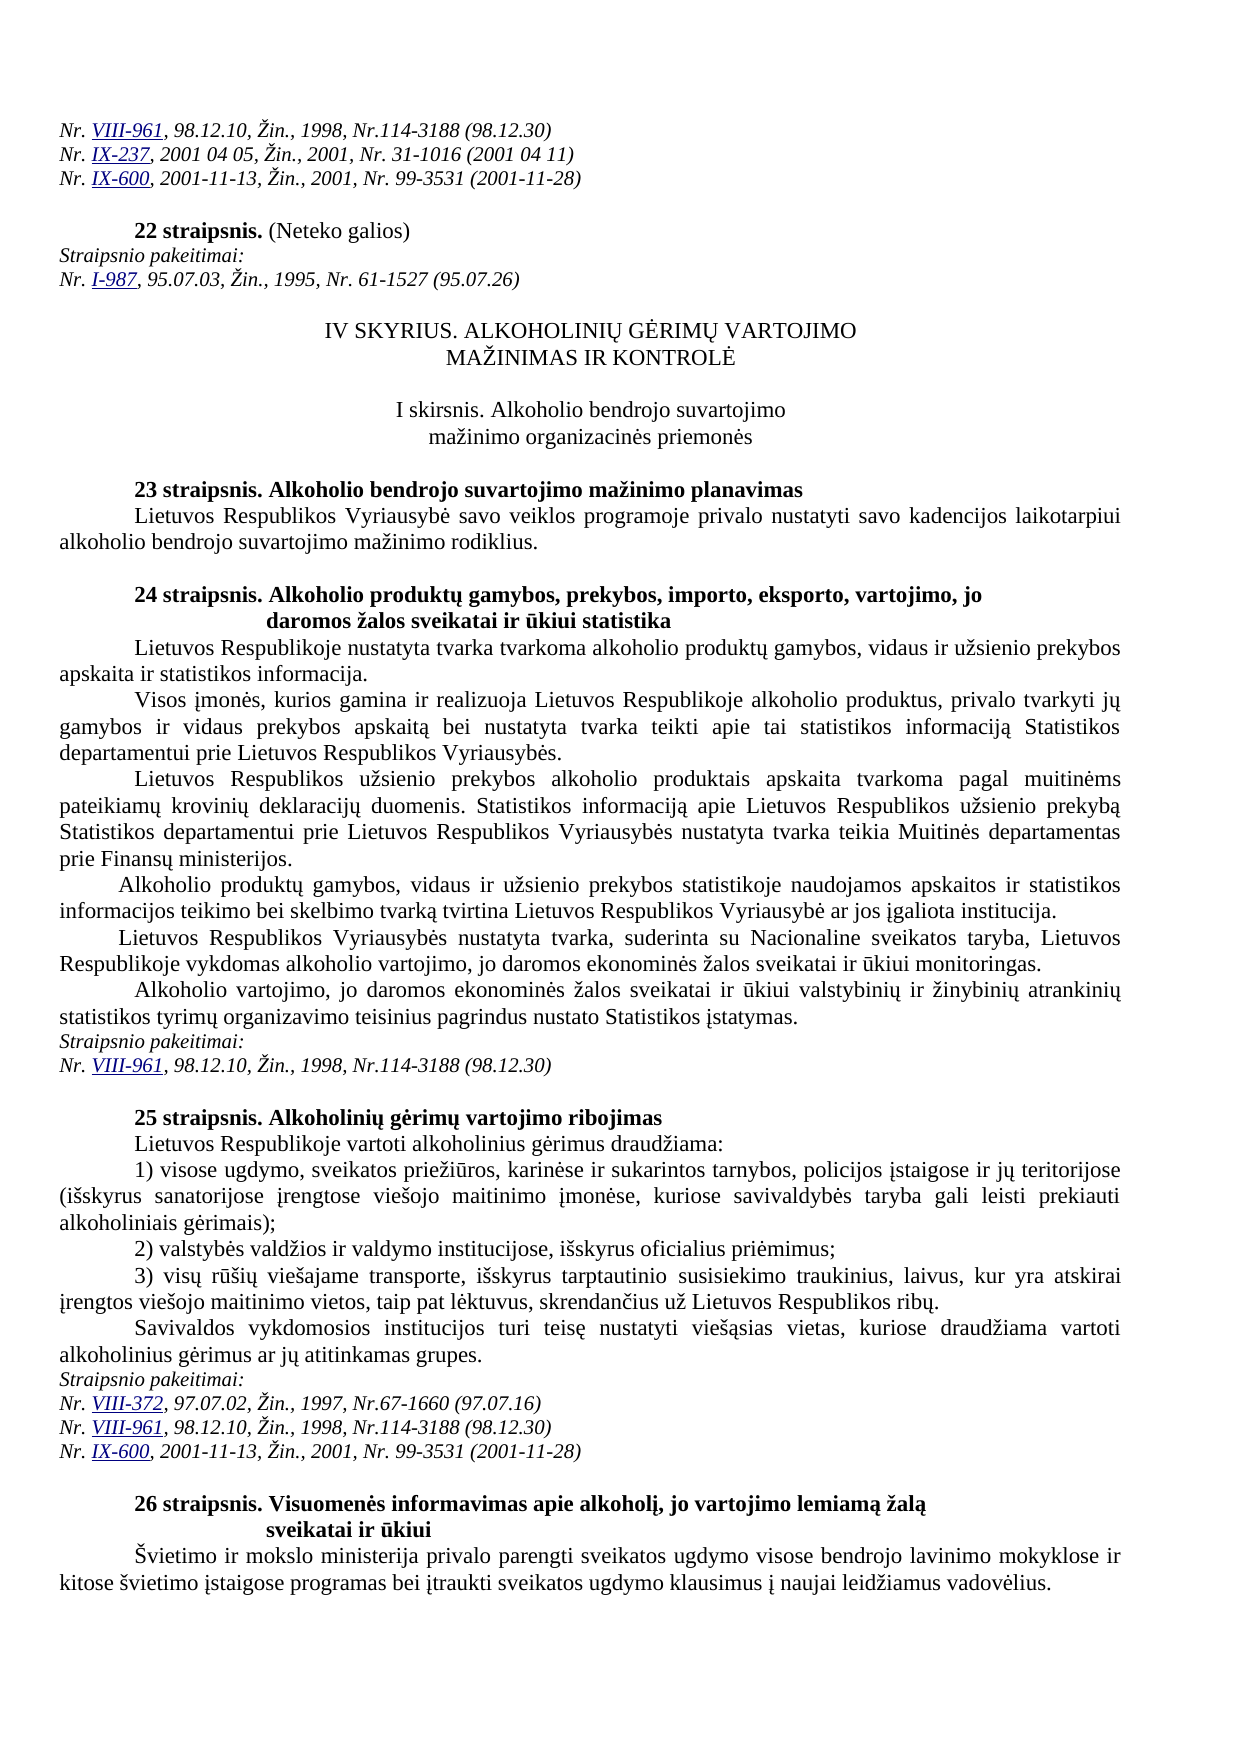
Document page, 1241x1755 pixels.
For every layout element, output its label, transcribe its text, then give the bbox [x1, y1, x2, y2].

text I skirsnis. Alkoholio bendrojo suvartojimo [59, 397, 1122, 423]
text Nr. IX-237, 2001 04 05, Žin., 2001, Nr. 31-1016 (2001 04 11) [59, 142, 1122, 166]
text Lietuvos Respublikoje nustatyta tvarka tvarkoma alkoholio produktų gamybos, vidaus ir užsienio prekybos apskaita ir statistikos informacija. [59, 634, 1122, 686]
text sveikatai ir ūkiui [59, 1516, 1122, 1542]
text daromos žalos sveikatai ir ūkiui statistika [59, 607, 1122, 634]
text IV SKYRIUS. ALKOHOLINIŲ GĖRIMŲ VARTOJIMO [59, 317, 1122, 344]
text Lietuvos Respublikoje vartoti alkoholinius gėrimus draudžiama: [59, 1130, 1122, 1156]
text Lietuvos Respublikos užsienio prekybos alkoholio produktais apskaita tvarkoma pagal muitinėms pateikiamų krovinių deklaracijų duomenis. Statistikos informaciją apie Lietuvos Respublikos užsienio prekybą Statistikos departamentui prie Lietuvos Respublikos Vyriausybės nustatyta tvarka teikia Muitinės departamentas prie Finansų ministerijos. [59, 766, 1122, 871]
text 22 straipsnis. (Neteko galios) [59, 217, 1122, 243]
text Nr. VIII-961, 98.12.10, Žin., 1998, Nr.114-3188 (98.12.30) [59, 1415, 1122, 1439]
text Nr. VIII-961, 98.12.10, Žin., 1998, Nr.114-3188 (98.12.30) [59, 118, 1122, 142]
text Nr. VIII-961, 98.12.10, Žin., 1998, Nr.114-3188 (98.12.30) [59, 1053, 1122, 1077]
text 2) valstybės valdžios ir valdymo institucijose, išskyrus oficialius priėmimus; [59, 1235, 1122, 1262]
text Visos įmonės, kurios gamina ir realizuoja Lietuvos Respublikoje alkoholio produktus, privalo tvarkyti jų gamybos ir vidaus prekybos apskaitą bei nustatyta tvarka teikti apie tai statistikos informaciją Statistikos departamentui prie Lietuvos Respublikos Vyriausybės. [59, 686, 1122, 766]
text Straipsnio pakeitimai: [59, 1029, 1122, 1053]
text 26 straipsnis. Visuomenės informavimas apie alkoholį, jo vartojimo lemiamą žalą [59, 1490, 1122, 1516]
text MAŽINIMAS IR KONTROLĖ [59, 344, 1122, 370]
text Alkoholio produktų gamybos, vidaus ir užsienio prekybos statistikoje naudojamos apskaitos ir statistikos informacijos teikimo bei skelbimo tvarką tvirtina Lietuvos Respublikos Vyriausybė ar jos įgaliota institucija. [59, 871, 1122, 924]
text 1) visose ugdymo, sveikatos priežiūros, karinėse ir sukarintos tarnybos, policijos įstaigose ir jų teritorijose (išskyrus sanatorijose įrengtose viešojo maitinimo įmonėse, kuriose savivaldybės taryba gali leisti prekiauti alkoholiniais gėrimais); [59, 1156, 1122, 1235]
text Nr. IX-600, 2001-11-13, Žin., 2001, Nr. 99-3531 (2001-11-28) [59, 166, 1122, 190]
text Savivaldos vykdomosios institucijos turi teisę nustatyti viešąsias vietas, kuriose draudžiama vartoti alkoholinius gėrimus ar jų atitinkamas grupes. [59, 1314, 1122, 1367]
text mažinimo organizacinės priemonės [59, 423, 1122, 449]
text Straipsnio pakeitimai: [59, 243, 1122, 267]
text 24 straipsnis. Alkoholio produktų gamybos, prekybos, importo, eksporto, vartojimo, jo [59, 581, 1122, 607]
text Nr. I-987, 95.07.03, Žin., 1995, Nr. 61-1527 (95.07.26) [59, 267, 1122, 291]
text 3) visų rūšių viešajame transporte, išskyrus tarptautinio susisiekimo traukinius, laivus, kur yra atskirai įrengtos viešojo maitinimo vietos, taip pat lėktuvus, skrendančius už Lietuvos Respublikos ribų. [59, 1262, 1122, 1314]
text Straipsnio pakeitimai: [59, 1367, 1122, 1391]
text Alkoholio vartojimo, jo daromos ekonominės žalos sveikatai ir ūkiui valstybinių ir žinybinių atrankinių statistikos tyrimų organizavimo teisinius pagrindus nustato Statistikos įstatymas. [59, 976, 1122, 1029]
text 23 straipsnis. Alkoholio bendrojo suvartojimo mažinimo planavimas [59, 476, 1122, 502]
text Nr. VIII-372, 97.07.02, Žin., 1997, Nr.67-1660 (97.07.16) [59, 1391, 1122, 1415]
text Lietuvos Respublikos Vyriausybė savo veiklos programoje privalo nustatyti savo kadencijos laikotarpiui alkoholio bendrojo suvartojimo mažinimo rodiklius. [59, 502, 1122, 555]
text Lietuvos Respublikos Vyriausybės nustatyta tvarka, suderinta su Nacionaline sveikatos taryba, Lietuvos Respublikoje vykdomas alkoholio vartojimo, jo daromos ekonominės žalos sveikatai ir ūkiui monitoringas. [59, 924, 1122, 976]
text Švietimo ir mokslo ministerija privalo parengti sveikatos ugdymo visose bendrojo lavinimo mokyklose ir kitose švietimo įstaigose programas bei įtraukti sveikatos ugdymo klausimus į naujai leidžiamus vadovėlius. [59, 1542, 1122, 1595]
text Nr. IX-600, 2001-11-13, Žin., 2001, Nr. 99-3531 (2001-11-28) [59, 1439, 1122, 1463]
text 25 straipsnis. Alkoholinių gėrimų vartojimo ribojimas [59, 1103, 1122, 1130]
